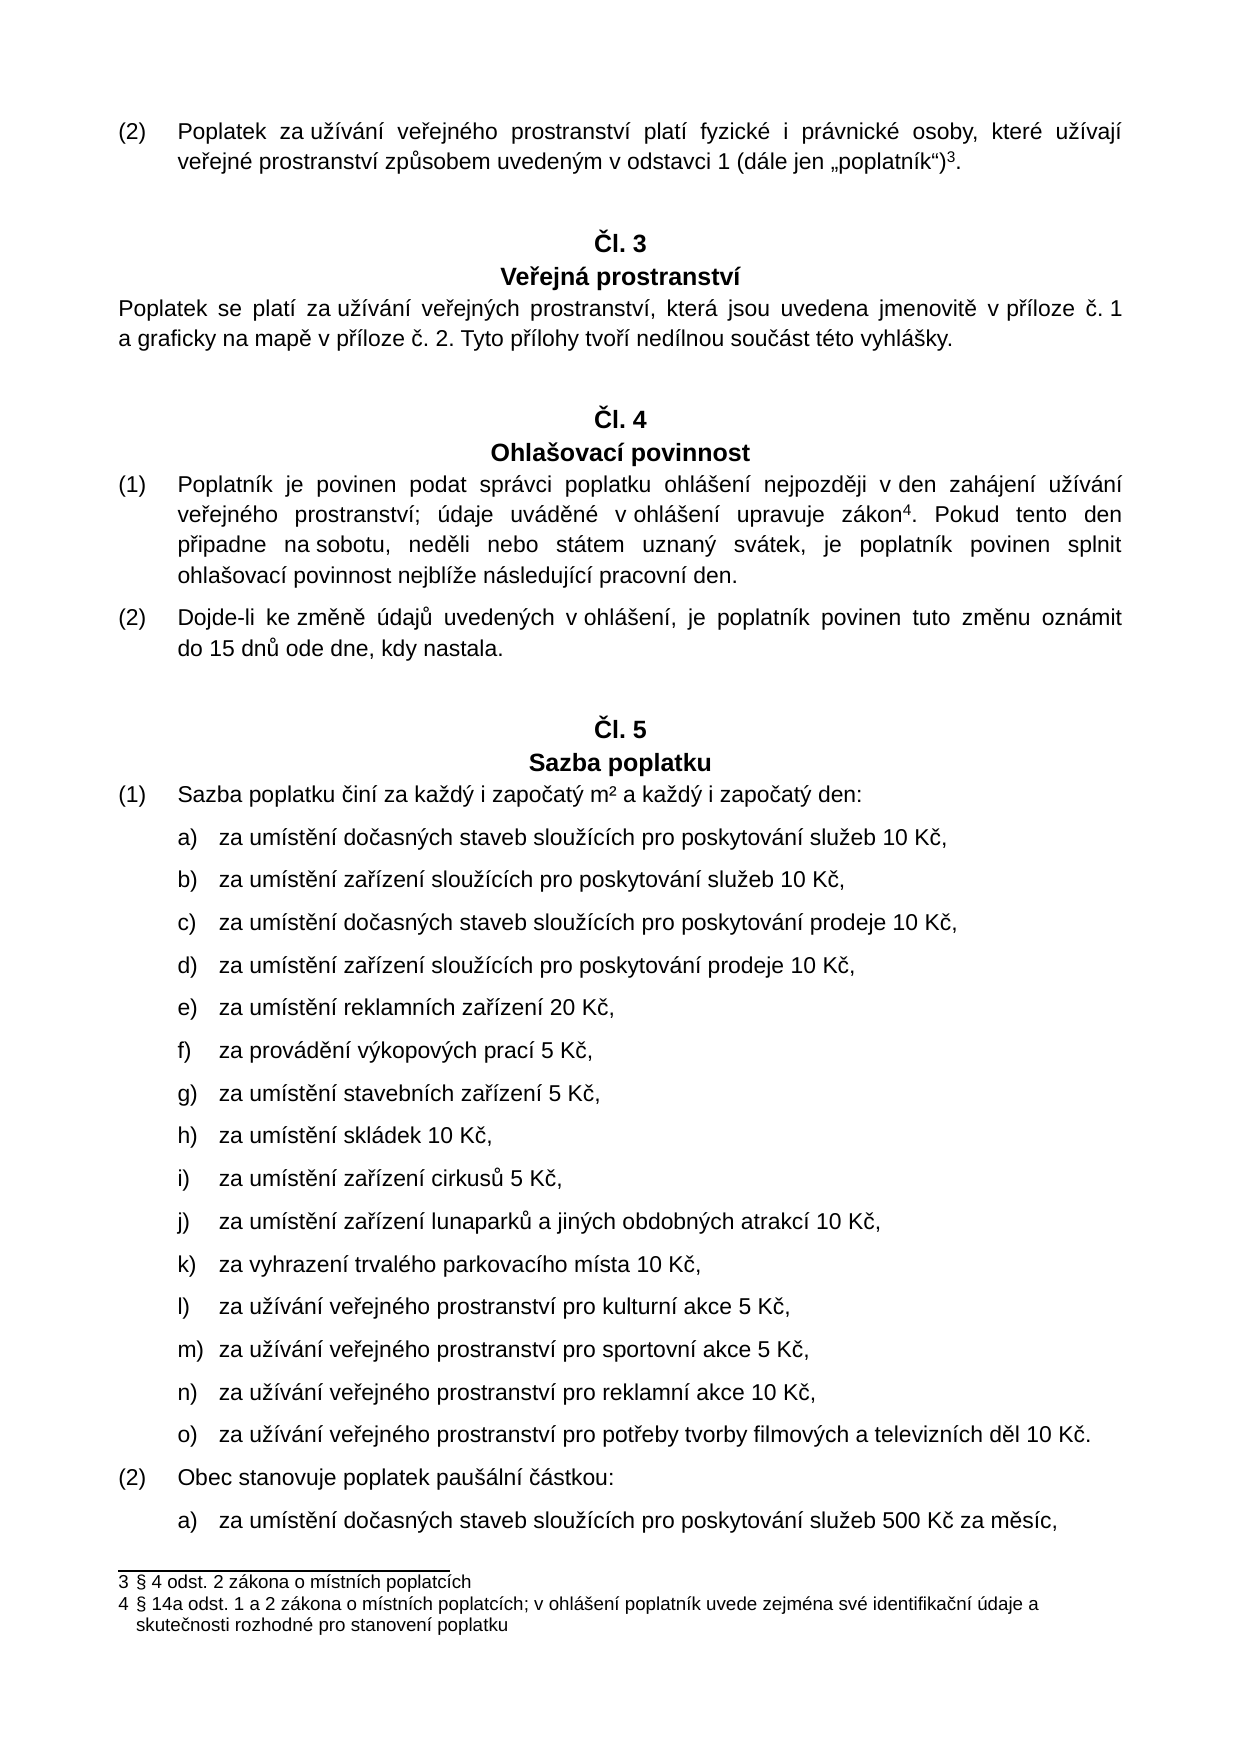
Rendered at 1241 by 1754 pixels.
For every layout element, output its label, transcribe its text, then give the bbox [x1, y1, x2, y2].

list § 14a odst. 1 a 2 zákona o místních poplatcích; v ohlášení poplatník uvede zejména své identifikační údaje a skutečnosti rozhodné pro stanovení poplatku [118, 1592, 1122, 1635]
list Poplatník je povinen podat správci poplatku ohlášení nejpozději v den zahájení užívání veřejného prostranství; údaje uváděné v ohlášení upravuje zákon. Pokud tento den připadne na sobotu, neděli nebo státem uznaný svátek, je poplatník povinen splnit ohlašovací povinnost nejblíže následující pracovní den. [118, 471, 1122, 588]
list za vyhrazení trvalého parkovacího místa 10 Kč, [177, 1251, 1122, 1277]
subtitle Čl. 5 Sazba poplatku [118, 715, 1122, 777]
list Sazba poplatku činí za každý i započatý m² a každý i započatý den: [118, 781, 1122, 807]
list za umístění skládek 10 Kč, [177, 1122, 1122, 1149]
list za umístění dočasných staveb sloužících pro poskytování služeb 500 Kč za měsíc, [177, 1507, 1122, 1533]
list za umístění dočasných staveb sloužících pro poskytování prodeje 10 Kč, [177, 909, 1122, 935]
text Poplatek se platí za užívání veřejných prostranství, která jsou uvedena jmenovitě v příloze č. 1 a graficky na mapě v příloze č. 2. Tyto přílohy tvoří nedílnou součást této vyhlášky. [118, 294, 1122, 351]
list § 4 odst. 2 zákona o místních poplatcích [118, 1571, 1122, 1592]
list za provádění výkopových prací 5 Kč, [177, 1037, 1122, 1063]
subtitle Čl. 3 Veřejná prostranství [118, 228, 1122, 290]
list za umístění zařízení sloužících pro poskytování prodeje 10 Kč, [177, 952, 1122, 978]
list za užívání veřejného prostranství pro sportovní akce 5 Kč, [177, 1336, 1122, 1362]
list za umístění zařízení cirkusů 5 Kč, [177, 1165, 1122, 1192]
list za umístění zařízení sloužících pro poskytování služeb 10 Kč, [177, 866, 1122, 893]
list Obec stanovuje poplatek paušální částkou: [118, 1464, 1122, 1491]
subtitle Čl. 4 Ohlašovací povinnost [118, 405, 1122, 467]
list za umístění reklamních zařízení 20 Kč, [177, 994, 1122, 1021]
list za užívání veřejného prostranství pro reklamní akce 10 Kč, [177, 1379, 1122, 1405]
list za umístění stavebních zařízení 5 Kč, [177, 1080, 1122, 1106]
list za umístění zařízení lunaparků a jiných obdobných atrakcí 10 Kč, [177, 1208, 1122, 1234]
list za užívání veřejného prostranství pro potřeby tvorby filmových a televizních děl 10 Kč. [177, 1421, 1122, 1448]
list Dojde-li ke změně údajů uvedených v ohlášení, je poplatník povinen tuto změnu oznámit do 15 dnů ode dne, kdy nastala. [118, 604, 1122, 661]
list za umístění dočasných staveb sloužících pro poskytování služeb 10 Kč, [177, 823, 1122, 850]
list Poplatek za užívání veřejného prostranství platí fyzické i právnické osoby, které užívají veřejné prostranství způsobem uvedeným v odstavci 1 (dále jen „poplatník“). [118, 118, 1122, 175]
list za užívání veřejného prostranství pro kulturní akce 5 Kč, [177, 1293, 1122, 1320]
